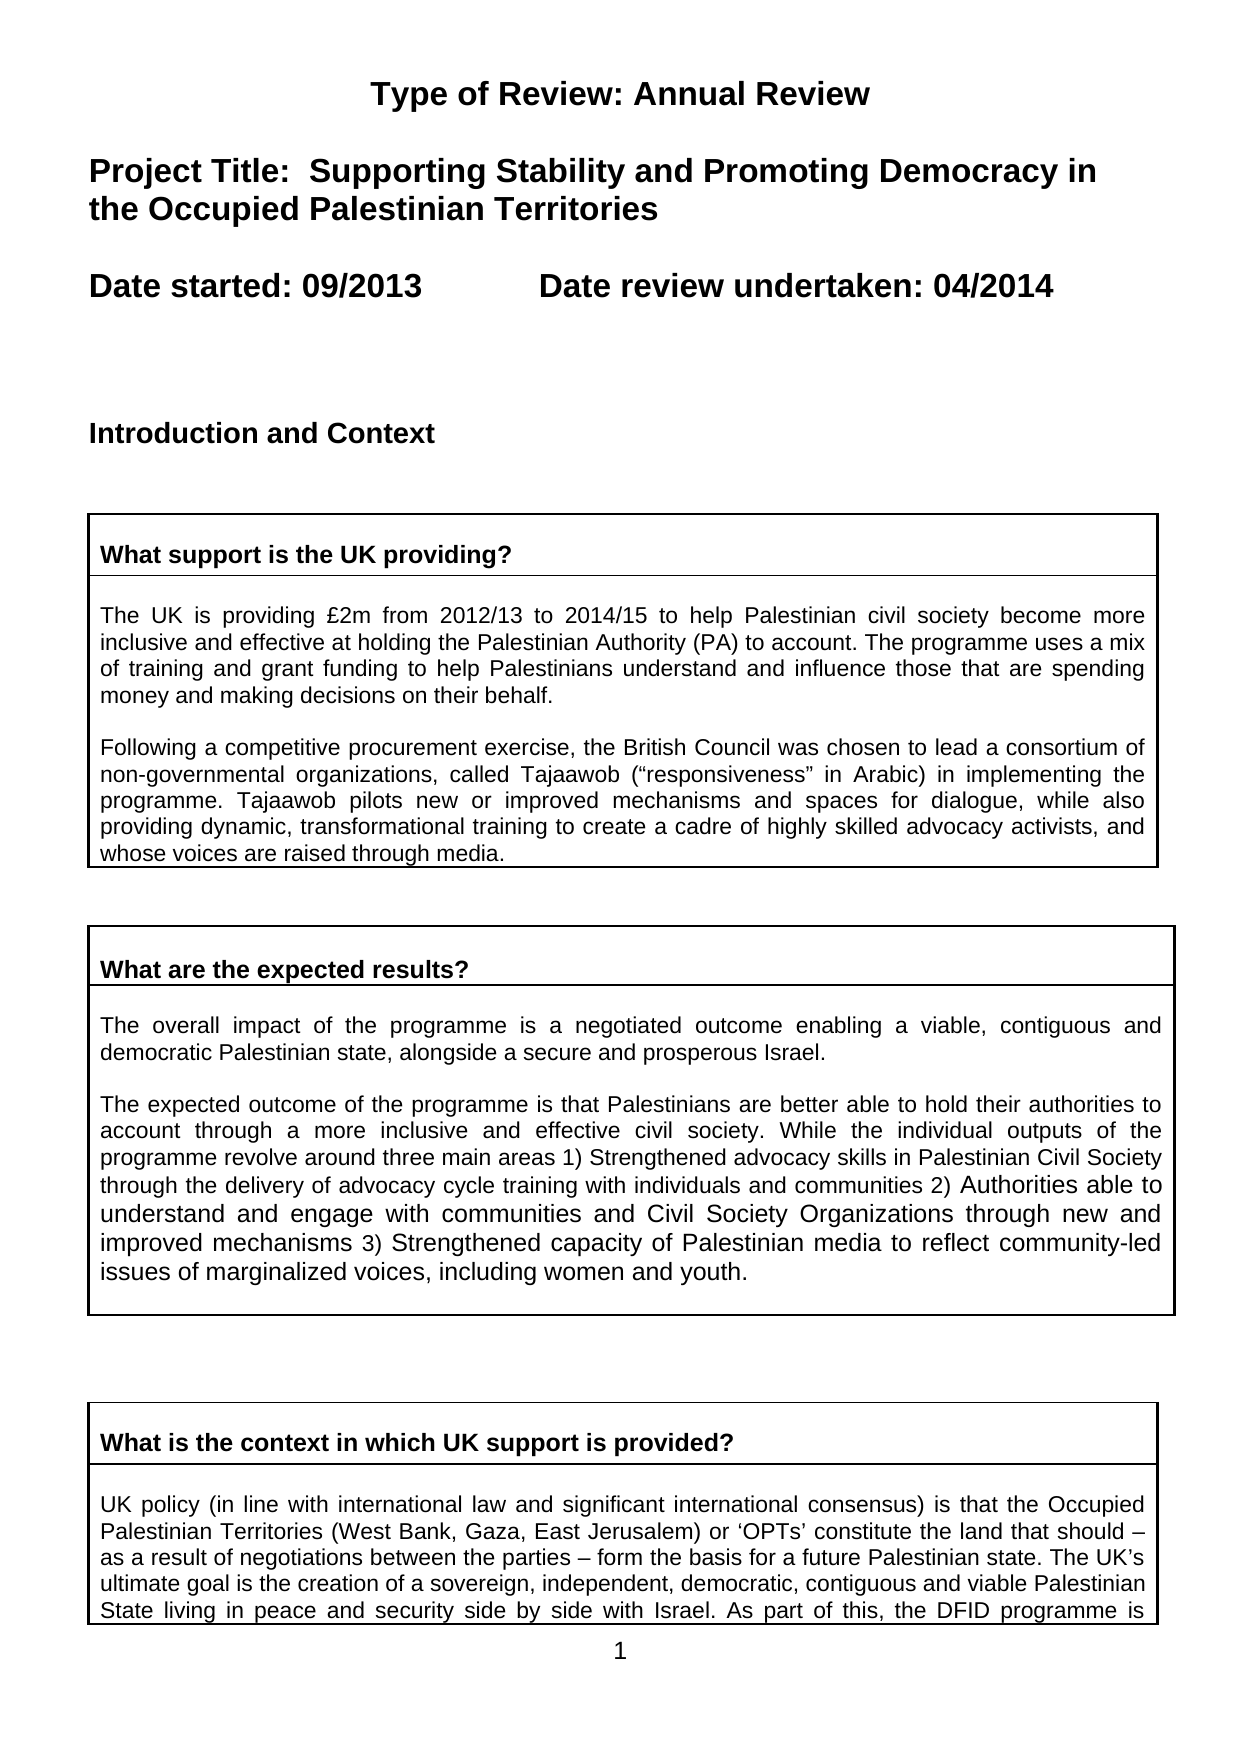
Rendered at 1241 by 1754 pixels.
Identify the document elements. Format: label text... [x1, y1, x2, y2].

text Type of Review: Annual Review [89, 74, 1152, 112]
text Project Title: Supporting Stability and Promoting Democracy in the Occupied Palestinian Territories [89, 151, 1152, 228]
text Date started: 09/2013 Date review undertaken: 04/2014 [89, 266, 1152, 304]
table_cell The UK is providing £2m from 2012/13 to 2014/15 to help Palestinian civil society become more inclusive and effective at holding the Palestinian Authority (PA) to account. The programme uses a mix of training and grant funding to help Palestinians understand and influence those that are spending money and making decisions on their behalf. Following a competitive procurement exercise, the British Council was chosen to lead a consortium of non-governmental organizations, called Tajaawob (“responsiveness” in Arabic) in implementing the programme. Tajaawob pilots new or improved mechanisms and spaces for dialogue, while also providing dynamic, transformational training to create a cadre of highly skilled advocacy activists, and whose voices are raised through media. [90, 576, 1156, 866]
table_header What is the context in which UK support is provided? [90, 1403, 1156, 1463]
table_cell UK policy (in line with international law and significant international consensus) is that the Occupied Palestinian Territories (West Bank, Gaza, East Jerusalem) or ‘OPTs’ constitute the land that should – as a result of negotiations between the parties – form the basis for a future Palestinian state. The UK’s ultimate goal is the creation of a sovereign, independent, democratic, contiguous and viable Palestinian State living in peace and security side by side with Israel. As part of this, the DFID programme is [90, 1465, 1156, 1623]
subtitle Introduction and Context [89, 416, 1152, 449]
table_header What support is the UK providing? [90, 515, 1156, 574]
table_header What are the expected results? [90, 927, 1173, 984]
table_cell [90, 1285, 1173, 1314]
table_cell The overall impact of the programme is a negotiated outcome enabling a viable, contiguous and democratic Palestinian state, alongside a secure and prosperous Israel. The expected outcome of the programme is that Palestinians are better able to hold their authorities to account through a more inclusive and effective civil society. While the individual outputs of the programme revolve around three main areas 1) Strengthened advocacy skills in Palestinian Civil Society through the delivery of advocacy cycle training with individuals and communities 2) Authorities able to understand and engage with communities and Civil Society Organizations through new and improved mechanisms 3) Strengthened capacity of Palestinian media to reflect community-led issues of marginalized voices, including women and youth. [90, 986, 1173, 1285]
